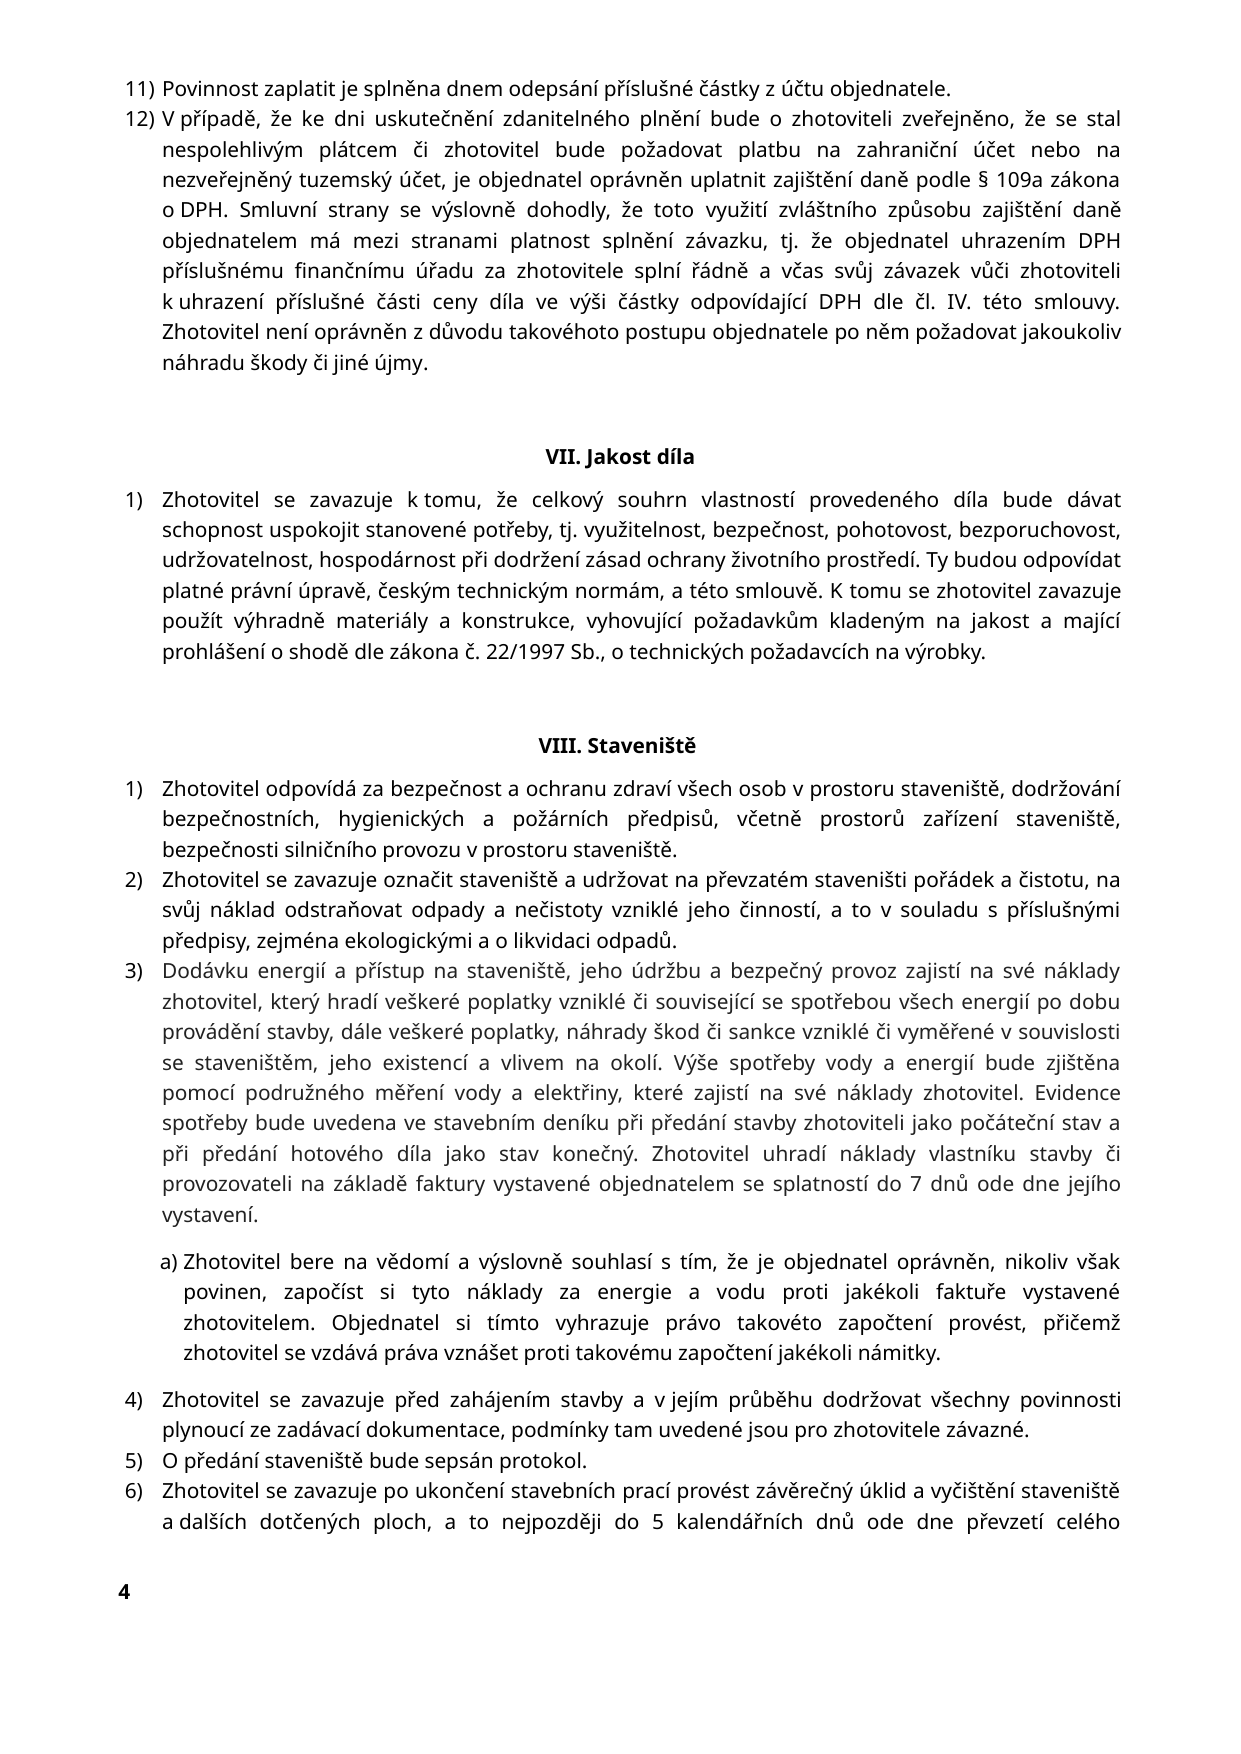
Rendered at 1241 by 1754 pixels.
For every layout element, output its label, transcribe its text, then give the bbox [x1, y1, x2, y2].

text VIII. Staveniště [118, 731, 1122, 759]
list Povinnost zaplatit je splněna dnem odepsání příslušné částky z účtu objednatele. [124, 74, 1122, 102]
list Dodávku energií a přístup na staveniště, jeho údržbu a bezpečný provoz zajistí na své náklady zhotovitel, který hradí veškeré poplatky vzniklé či související se spotřebou všech energií po dobu provádění stavby, dále veškeré poplatky, náhrady škod či sankce vzniklé či vyměřené v souvislosti se staveništěm, jeho existencí a vlivem na okolí. Výše spotřeby vody a energií bude zjištěna pomocí podružného měření vody a elektřiny, které zajistí na své náklady zhotovitel. Evidence spotřeby bude uvedena ve stavebním deníku při předání stavby zhotoviteli jako počáteční stav a při předání hotového díla jako stav konečný. Zhotovitel uhradí náklady vlastníku stavby či provozovateli na základě faktury vystavené objednatelem se splatností do 7 dnů ode dne jejího vystavení. [124, 956, 1122, 1228]
list Zhotovitel se zavazuje označit staveniště a udržovat na převzatém staveništi pořádek a čistotu, na svůj náklad odstraňovat odpady a nečistoty vzniklé jeho činností, a to v souladu s příslušnými předpisy, zejména ekologickými a o likvidaci odpadů. [124, 865, 1122, 954]
list O předání staveniště bude sepsán protokol. [124, 1446, 1122, 1474]
list Zhotovitel se zavazuje k tomu, že celkový souhrn vlastností provedeného díla bude dávat schopnost uspokojit stanovené potřeby, tj. využitelnost, bezpečnost, pohotovost, bezporuchovost, udržovatelnost, hospodárnost při dodržení zásad ochrany životního prostředí. Ty budou odpovídat platné právní úpravě, českým technickým normám, a této smlouvě. K tomu se zhotovitel zavazuje použít výhradně materiály a konstrukce, vyhovující požadavkům kladeným na jakost a mající prohlášení o shodě dle zákona č. 22/1997 Sb., o technických požadavcích na výrobky. [124, 485, 1122, 665]
list Zhotovitel se zavazuje po ukončení stavebních prací provést závěrečný úklid a vyčištění staveniště a dalších dotčených ploch, a to nejpozději do 5 kalendářních dnů ode dne převzetí celého [124, 1476, 1122, 1535]
list Zhotovitel bere na vědomí a výslovně souhlasí s tím, že je objednatel oprávněn, nikoliv však povinen, započíst si tyto náklady za energie a vodu proti jakékoli faktuře vystavené zhotovitelem. Objednatel si tímto vyhrazuje právo takovéto započtení provést, přičemž zhotovitel se vzdává práva vznášet proti takovému započtení jakékoli námitky. [159, 1247, 1122, 1366]
list V případě, že ke dni uskutečnění zdanitelného plnění bude o zhotoviteli zveřejněno, že se stal nespolehlivým plátcem či zhotovitel bude požadovat platbu na zahraniční účet nebo na nezveřejněný tuzemský účet, je objednatel oprávněn uplatnit zajištění daně podle § 109a zákona o DPH. Smluvní strany se výslovně dohodly, že toto využití zvláštního způsobu zajištění daně objednatelem má mezi stranami platnost splnění závazku, tj. že objednatel uhrazením DPH příslušnému finančnímu úřadu za zhotovitele splní řádně a včas svůj závazek vůči zhotoviteli k uhrazení příslušné části ceny díla ve výši částky odpovídající DPH dle čl. IV. této smlouvy. Zhotovitel není oprávněn z důvodu takovéhoto postupu objednatele po něm požadovat jakoukoliv náhradu škody či jiné újmy. [124, 104, 1122, 376]
list Zhotovitel odpovídá za bezpečnost a ochranu zdraví všech osob v prostoru staveniště, dodržování bezpečnostních, hygienických a požárních předpisů, včetně prostorů zařízení staveniště, bezpečnosti silničního provozu v prostoru staveniště. [124, 774, 1122, 863]
list Zhotovitel se zavazuje před zahájením stavby a v jejím průběhu dodržovat všechny povinnosti plynoucí ze zadávací dokumentace, podmínky tam uvedené jsou pro zhotovitele závazné. [124, 1385, 1122, 1444]
text VII. Jakost díla [118, 442, 1122, 470]
